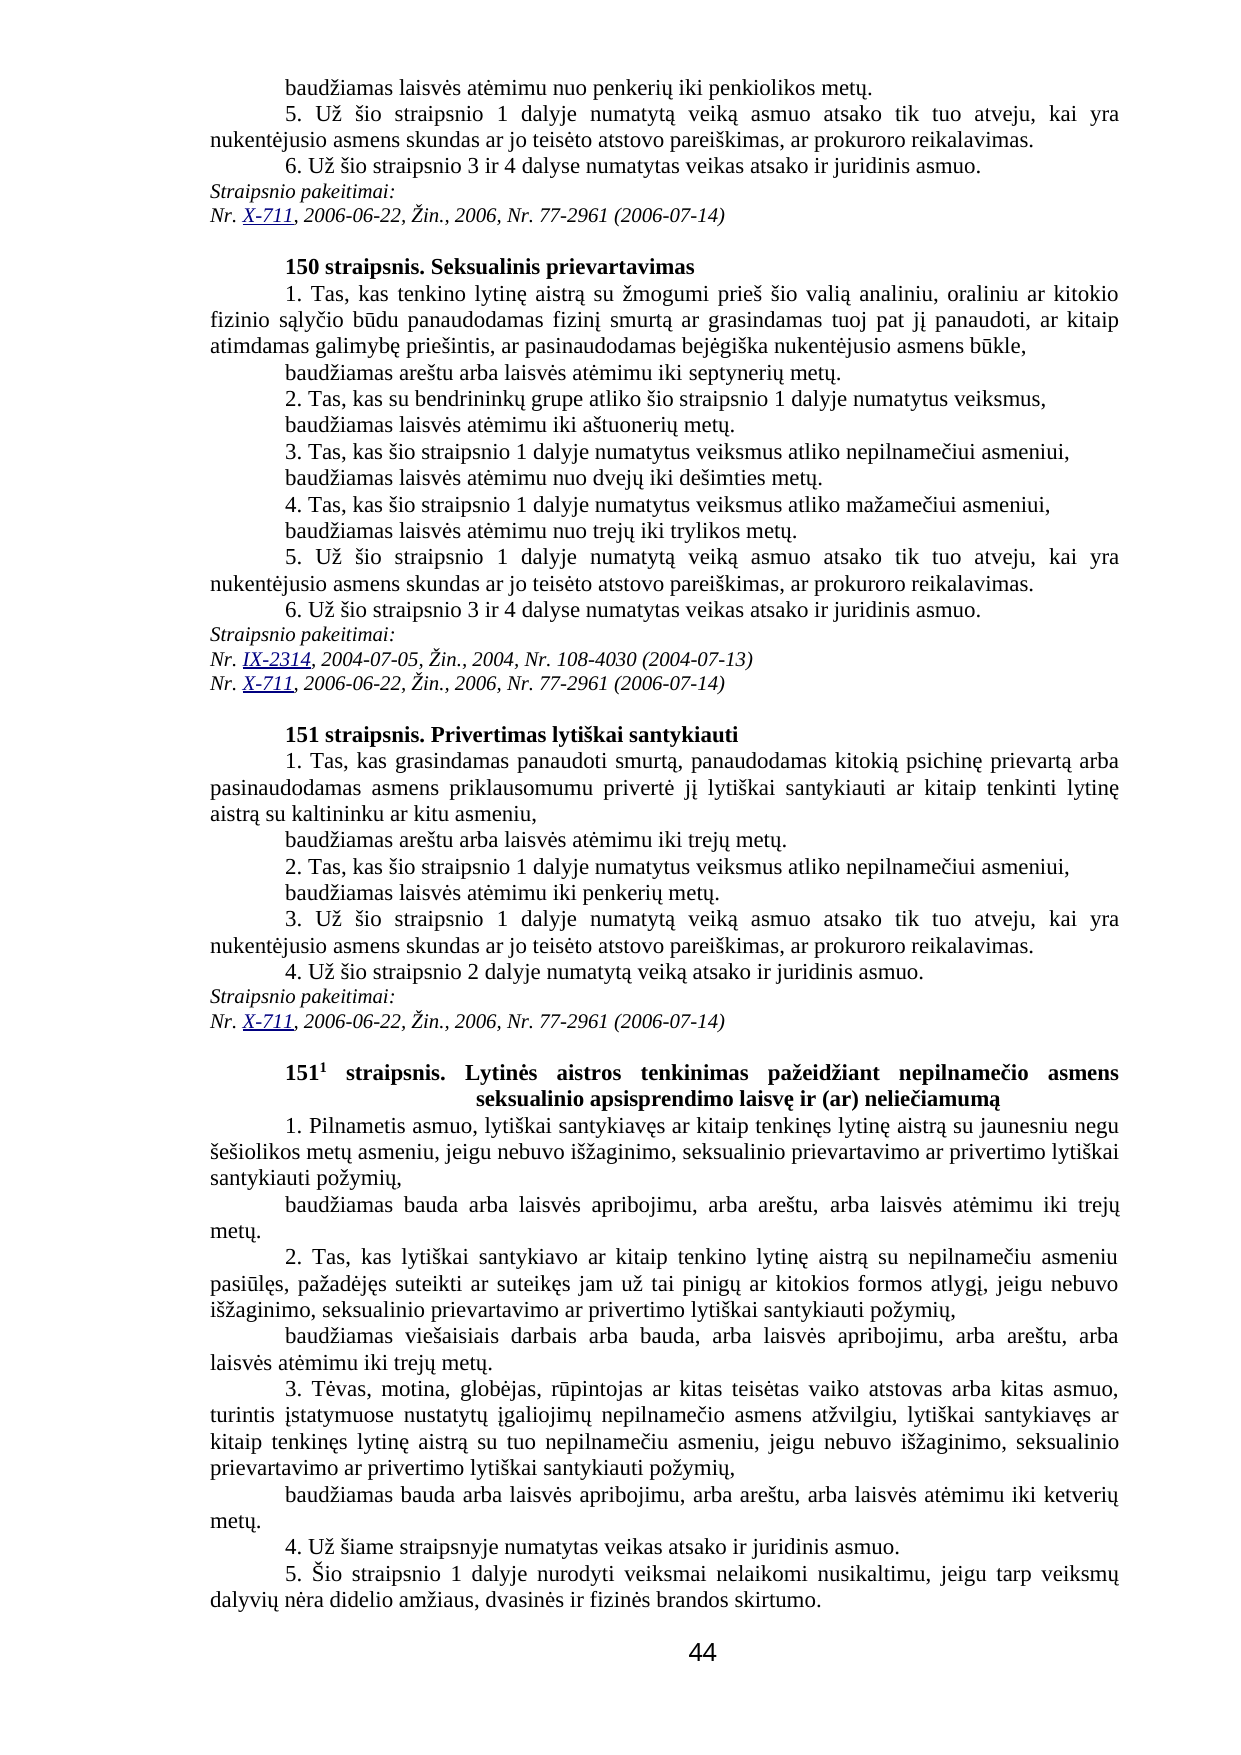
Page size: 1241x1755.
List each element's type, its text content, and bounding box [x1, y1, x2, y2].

text 2. Tas, kas su bendrininkų grupe atliko šio straipsnio 1 dalyje numatytus veiksmus, [210, 385, 1120, 412]
text 3. Už šio straipsnio 1 dalyje numatytą veiką asmuo atsako tik tuo atveju, kai yra nukentėjusio asmens skundas ar jo teisėto atstovo pareiškimas, ar prokuroro reikalavimas. [210, 905, 1120, 958]
text 2. Tas, kas šio straipsnio 1 dalyje numatytus veiksmus atliko nepilnamečiui asmeniui, [210, 853, 1120, 879]
text Straipsnio pakeitimai: [210, 179, 1120, 203]
text baudžiamas laisvės atėmimu iki aštuonerių metų. [210, 412, 1120, 438]
text 4. Tas, kas šio straipsnio 1 dalyje numatytus veiksmus atliko mažamečiui asmeniui, [210, 491, 1120, 517]
text 4. Už šio straipsnio 2 dalyje numatytą veiką atsako ir juridinis asmuo. [210, 958, 1120, 984]
text 3. Tas, kas šio straipsnio 1 dalyje numatytus veiksmus atliko nepilnamečiui asmeniui, [210, 438, 1120, 464]
text Nr. X-711, 2006-06-22, Žin., 2006, Nr. 77-2961 (2006-07-14) [210, 1008, 1120, 1033]
text 2. Tas, kas lytiškai santykiavo ar kitaip tenkino lytinę aistrą su nepilnamečiu asmeniu pasiūlęs, pažadėjęs suteikti ar suteikęs jam už tai pinigų ar kitokios formos atlygį, jeigu nebuvo išžaginimo, seksualinio prievartavimo ar privertimo lytiškai santykiauti požymių, [210, 1243, 1120, 1322]
text Nr. IX-2314, 2004-07-05, Žin., 2004, Nr. 108-4030 (2004-07-13) [210, 646, 1120, 671]
text 1. Pilnametis asmuo, lytiškai santykiavęs ar kitaip tenkinęs lytinę aistrą su jaunesniu negu šešiolikos metų asmeniu, jeigu nebuvo išžaginimo, seksualinio prievartavimo ar privertimo lytiškai santykiauti požymių, [210, 1112, 1120, 1191]
text 1511 straipsnis. Lytinės aistros tenkinimas pažeidžiant nepilnamečio asmens seksualinio apsisprendimo laisvę ir (ar) neliečiamumą [285, 1059, 1120, 1112]
text 5. Už šio straipsnio 1 dalyje numatytą veiką asmuo atsako tik tuo atveju, kai yra nukentėjusio asmens skundas ar jo teisėto atstovo pareiškimas, ar prokuroro reikalavimas. [210, 100, 1120, 153]
text Nr. X-711, 2006-06-22, Žin., 2006, Nr. 77-2961 (2006-07-14) [210, 671, 1120, 694]
text baudžiamas areštu arba laisvės atėmimu iki septynerių metų. [210, 359, 1120, 385]
text baudžiamas areštu arba laisvės atėmimu iki trejų metų. [210, 826, 1120, 853]
text 5. Už šio straipsnio 1 dalyje numatytą veiką asmuo atsako tik tuo atveju, kai yra nukentėjusio asmens skundas ar jo teisėto atstovo pareiškimas, ar prokuroro reikalavimas. [210, 543, 1120, 596]
text baudžiamas laisvės atėmimu nuo trejų iki trylikos metų. [210, 517, 1120, 543]
text baudžiamas bauda arba laisvės apribojimu, arba areštu, arba laisvės atėmimu iki trejų metų. [210, 1191, 1120, 1243]
text Straipsnio pakeitimai: [210, 622, 1120, 646]
text Straipsnio pakeitimai: [210, 984, 1120, 1008]
text 6. Už šio straipsnio 3 ir 4 dalyse numatytas veikas atsako ir juridinis asmuo. [210, 153, 1120, 179]
text 4. Už šiame straipsnyje numatytas veikas atsako ir juridinis asmuo. [210, 1533, 1120, 1560]
text 1. Tas, kas tenkino lytinę aistrą su žmogumi prieš šio valią analiniu, oraliniu ar kitokio fizinio sąlyčio būdu panaudodamas fizinį smurtą ar grasindamas tuoj pat jį panaudoti, ar kitaip atimdamas galimybę priešintis, ar pasinaudodamas bejėgiška nukentėjusio asmens būkle, [210, 280, 1120, 359]
text 6. Už šio straipsnio 3 ir 4 dalyse numatytas veikas atsako ir juridinis asmuo. [210, 596, 1120, 622]
text baudžiamas laisvės atėmimu nuo penkerių iki penkiolikos metų. [210, 73, 1120, 100]
text baudžiamas laisvės atėmimu iki penkerių metų. [210, 879, 1120, 905]
text baudžiamas viešaisiais darbais arba bauda, arba laisvės apribojimu, arba areštu, arba laisvės atėmimu iki trejų metų. [210, 1322, 1120, 1375]
text 3. Tėvas, motina, globėjas, rūpintojas ar kitas teisėtas vaiko atstovas arba kitas asmuo, turintis įstatymuose nustatytų įgaliojimų nepilnamečio asmens atžvilgiu, lytiškai santykiavęs ar kitaip tenkinęs lytinę aistrą su tuo nepilnamečiu asmeniu, jeigu nebuvo išžaginimo, seksualinio prievartavimo ar privertimo lytiškai santykiauti požymių, [210, 1375, 1120, 1481]
text baudžiamas bauda arba laisvės apribojimu, arba areštu, arba laisvės atėmimu iki ketverių metų. [210, 1481, 1120, 1533]
text Nr. X-711, 2006-06-22, Žin., 2006, Nr. 77-2961 (2006-07-14) [210, 203, 1120, 227]
text 151 straipsnis. Privertimas lytiškai santykiauti [210, 721, 1120, 747]
text baudžiamas laisvės atėmimu nuo dvejų iki dešimties metų. [210, 464, 1120, 491]
text 5. Šio straipsnio 1 dalyje nurodyti veiksmai nelaikomi nusikaltimu, jeigu tarp veiksmų dalyvių nėra didelio amžiaus, dvasinės ir fizinės brandos skirtumo. [210, 1560, 1120, 1612]
text 150 straipsnis. Seksualinis prievartavimas [210, 253, 1120, 280]
text 1. Tas, kas grasindamas panaudoti smurtą, panaudodamas kitokią psichinę prievartą arba pasinaudodamas asmens priklausomumu privertė jį lytiškai santykiauti ar kitaip tenkinti lytinę aistrą su kaltininku ar kitu asmeniu, [210, 747, 1120, 826]
